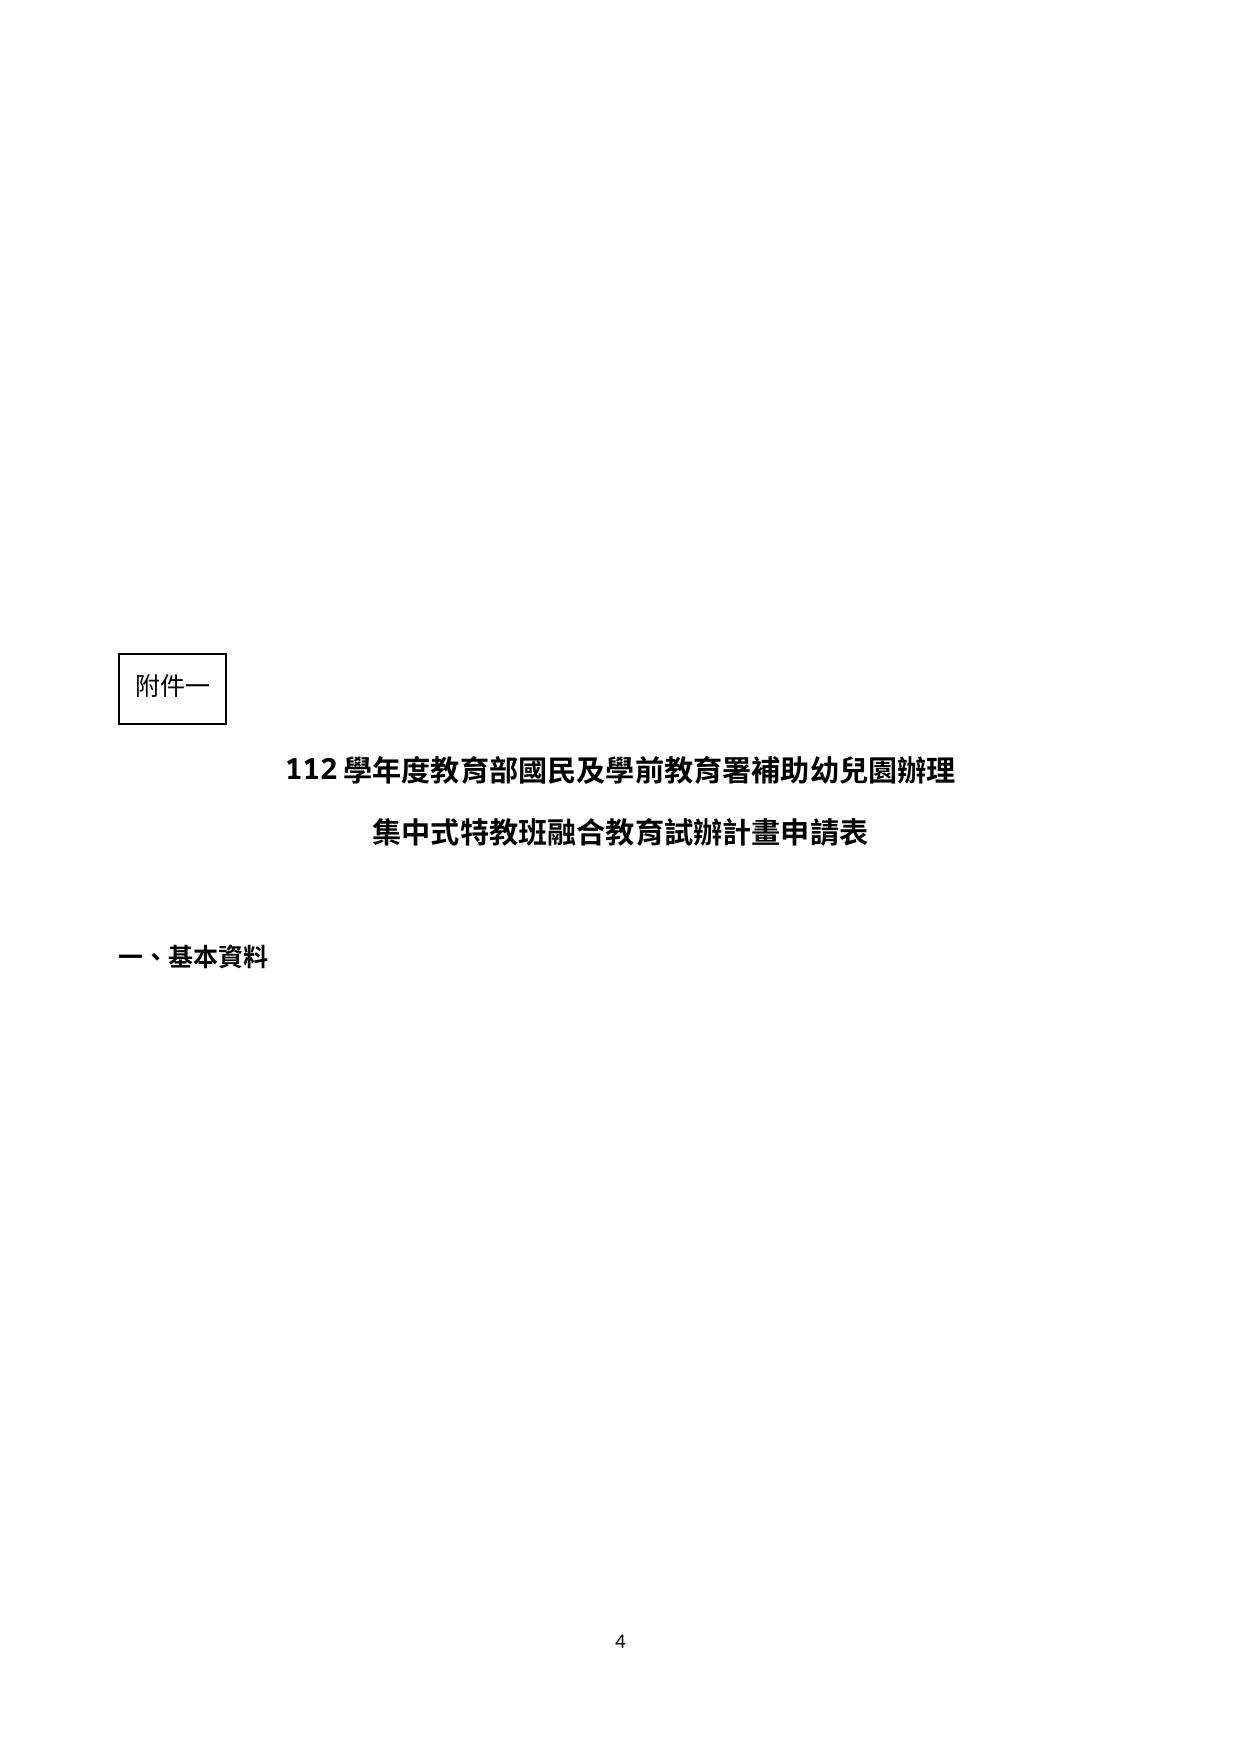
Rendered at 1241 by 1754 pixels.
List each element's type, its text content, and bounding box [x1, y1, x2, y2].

text 112學年度教育部國民及學前教育署補助幼兒園辦理 [118, 727, 1122, 789]
text [120, 655, 225, 723]
text 一、基本資料 [118, 914, 1122, 977]
text 附件一 [135, 662, 210, 703]
text 集中式特教班融合教育試辦計畫申請表 [118, 789, 1122, 852]
